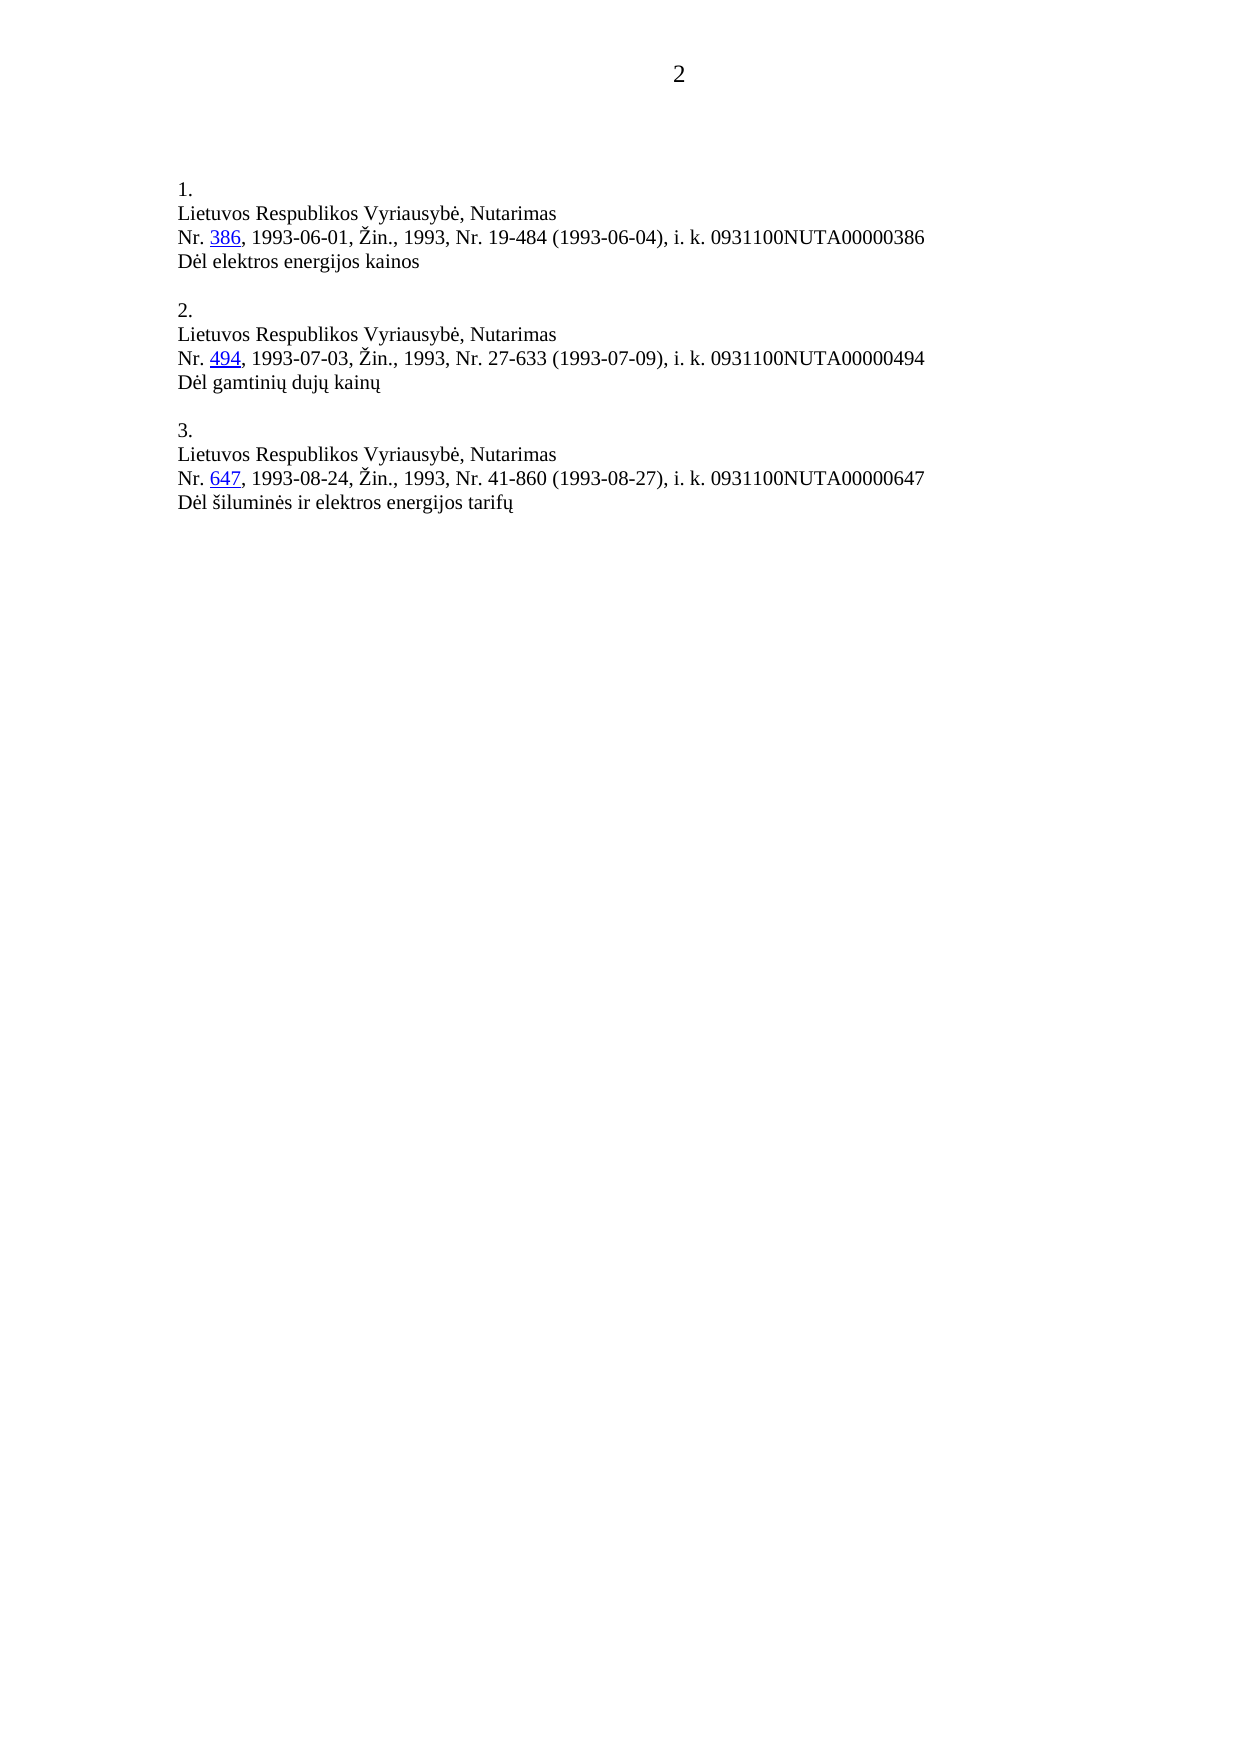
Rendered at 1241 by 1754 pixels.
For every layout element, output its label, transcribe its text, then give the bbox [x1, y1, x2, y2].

text Nr. 647, 1993-08-24, Žin., 1993, Nr. 41-860 (1993-08-27), i. k. 0931100NUTA00000647 [177, 466, 1181, 490]
text Dėl elektros energijos kainos [177, 249, 1181, 273]
text 1. [177, 177, 1181, 201]
text Lietuvos Respublikos Vyriausybė, Nutarimas [177, 322, 1181, 346]
text Lietuvos Respublikos Vyriausybė, Nutarimas [177, 442, 1181, 466]
text Nr. 386, 1993-06-01, Žin., 1993, Nr. 19-484 (1993-06-04), i. k. 0931100NUTA00000386 [177, 225, 1181, 249]
text Dėl gamtinių dujų kainų [177, 370, 1181, 394]
text Nr. 494, 1993-07-03, Žin., 1993, Nr. 27-633 (1993-07-09), i. k. 0931100NUTA00000494 [177, 346, 1181, 370]
text Lietuvos Respublikos Vyriausybė, Nutarimas [177, 201, 1181, 225]
text Dėl šiluminės ir elektros energijos tarifų [177, 490, 1181, 514]
text 2. [177, 297, 1181, 322]
text 3. [177, 418, 1181, 442]
